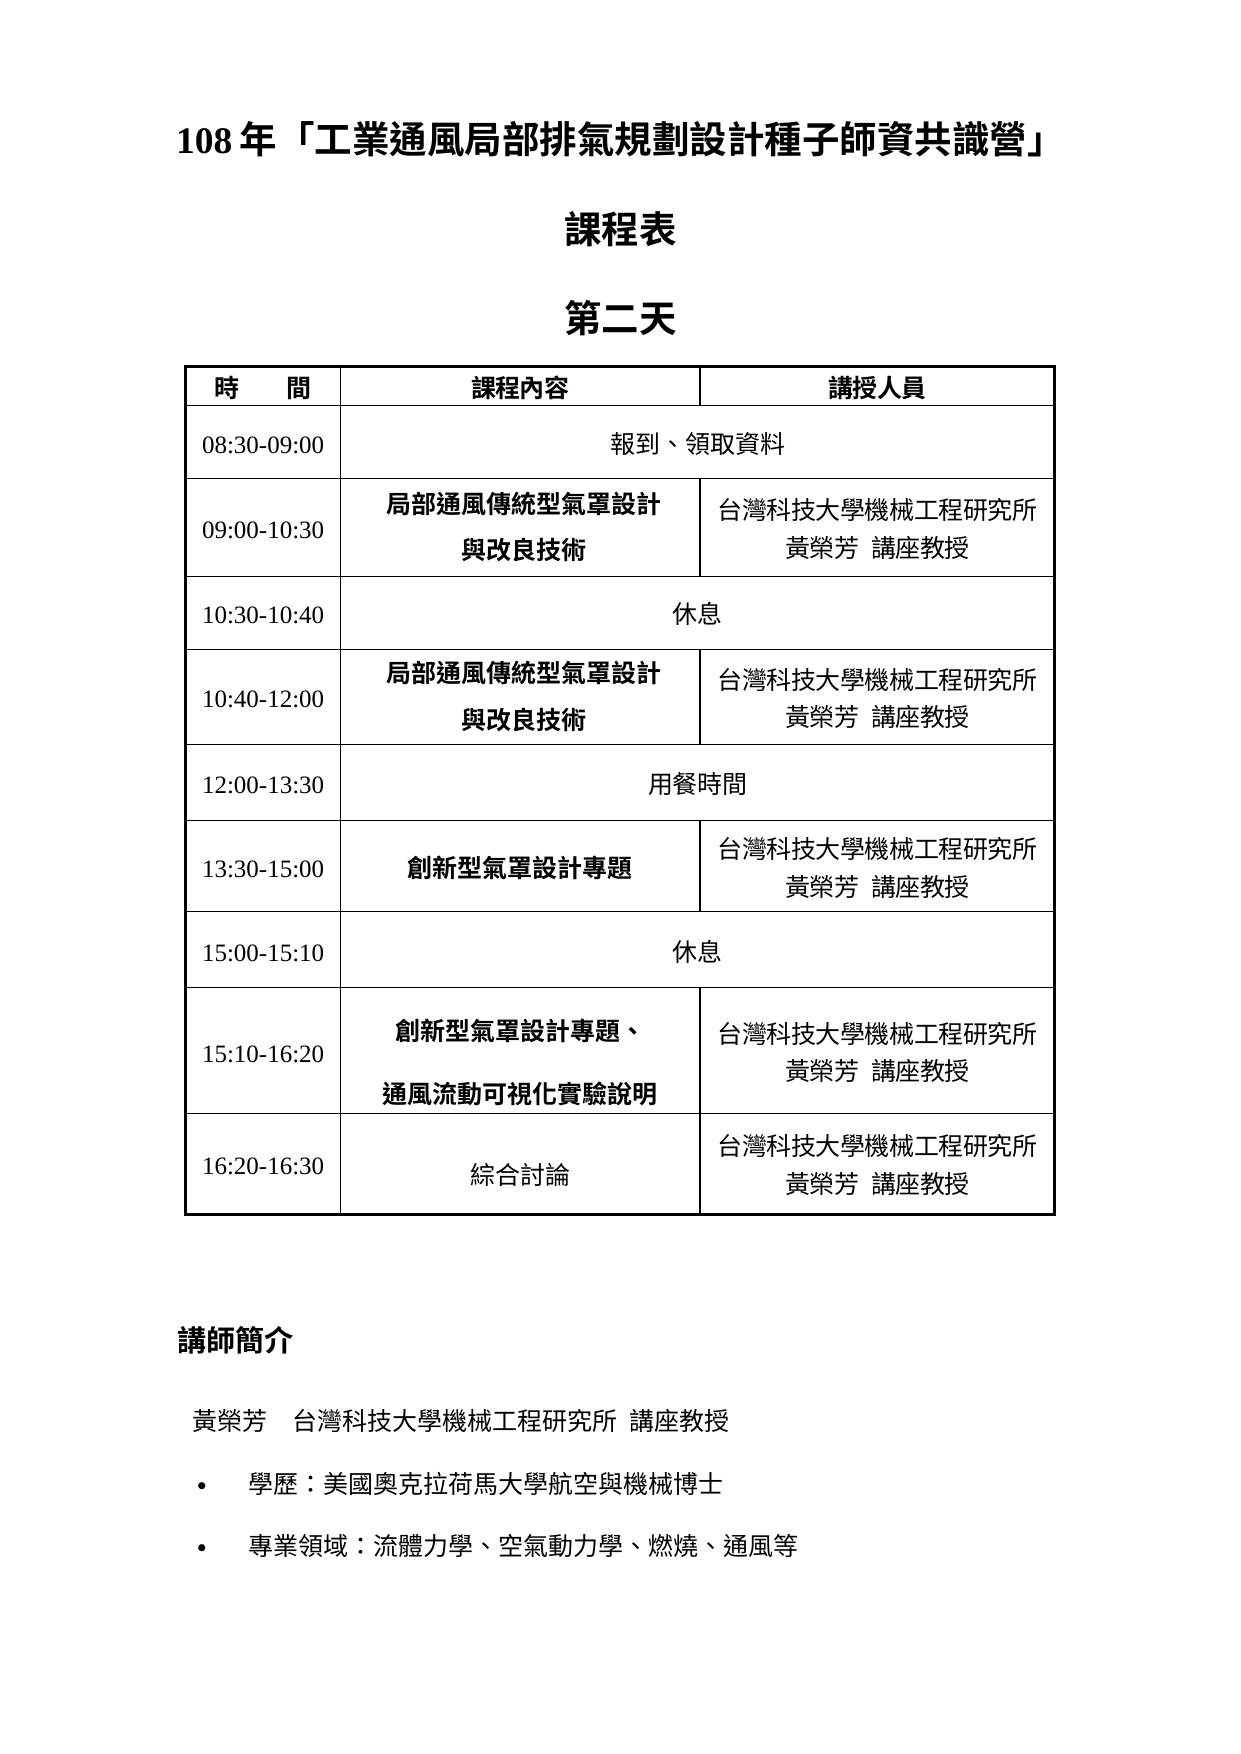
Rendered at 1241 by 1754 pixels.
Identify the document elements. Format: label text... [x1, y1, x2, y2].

table_cell 局部通風傳統型氣罩設計 與改良技術 [341, 479, 699, 576]
table_cell 創新型氣罩設計專題、 通風流動可視化實驗說明 [341, 988, 699, 1113]
table_cell 15:00-15:10 [187, 912, 340, 987]
table_cell 台灣科技大學機械工程研究所 黃榮芳 講座教授 [701, 821, 1053, 911]
text 講師簡介 [177, 1297, 1122, 1359]
table_cell 13:30-15:00 [187, 821, 340, 911]
table_cell 08:30-09:00 [187, 406, 340, 478]
text 課程表 [118, 185, 1122, 248]
table_cell 創新型氣罩設計專題 [341, 821, 699, 911]
table_cell 台灣科技大學機械工程研究所 黃榮芳 講座教授 [701, 479, 1053, 576]
text 108年「工業通風局部排氣規劃設計種子師資共識營」 [118, 96, 1122, 158]
table_cell 報到、領取資料 [341, 406, 1053, 478]
table_cell 台灣科技大學機械工程研究所 黃榮芳 講座教授 [701, 988, 1053, 1113]
table_header 課程內容 [341, 368, 699, 405]
table_cell 台灣科技大學機械工程研究所 黃榮芳 講座教授 [701, 650, 1053, 744]
list 學歷：美國奧克拉荷馬大學航空與機械博士 [198, 1441, 1122, 1503]
table_cell 15:10-16:20 [187, 988, 340, 1113]
table_cell 休息 [341, 912, 1053, 987]
table_cell 10:30-10:40 [187, 577, 340, 648]
table_cell 台灣科技大學機械工程研究所 黃榮芳 講座教授 [701, 1114, 1053, 1212]
table_header 時 間 [187, 368, 340, 405]
table_cell 休息 [341, 577, 1053, 648]
table_cell 10:40-12:00 [187, 650, 340, 744]
table_cell 用餐時間 [341, 745, 1053, 820]
table_cell 12:00-13:30 [187, 745, 340, 820]
text 第二天 [118, 275, 1122, 337]
table_header 講授人員 [701, 368, 1053, 405]
list 專業領域：流體力學、空氣動力學、燃燒、通風等 [198, 1503, 1122, 1566]
text 黃榮芳 台灣科技大學機械工程研究所 講座教授 [192, 1378, 1122, 1441]
table_cell 局部通風傳統型氣罩設計 與改良技術 [341, 650, 699, 744]
table_cell 09:00-10:30 [187, 479, 340, 576]
table_cell 16:20-16:30 [187, 1114, 340, 1212]
table_cell 綜合討論 [341, 1114, 699, 1212]
